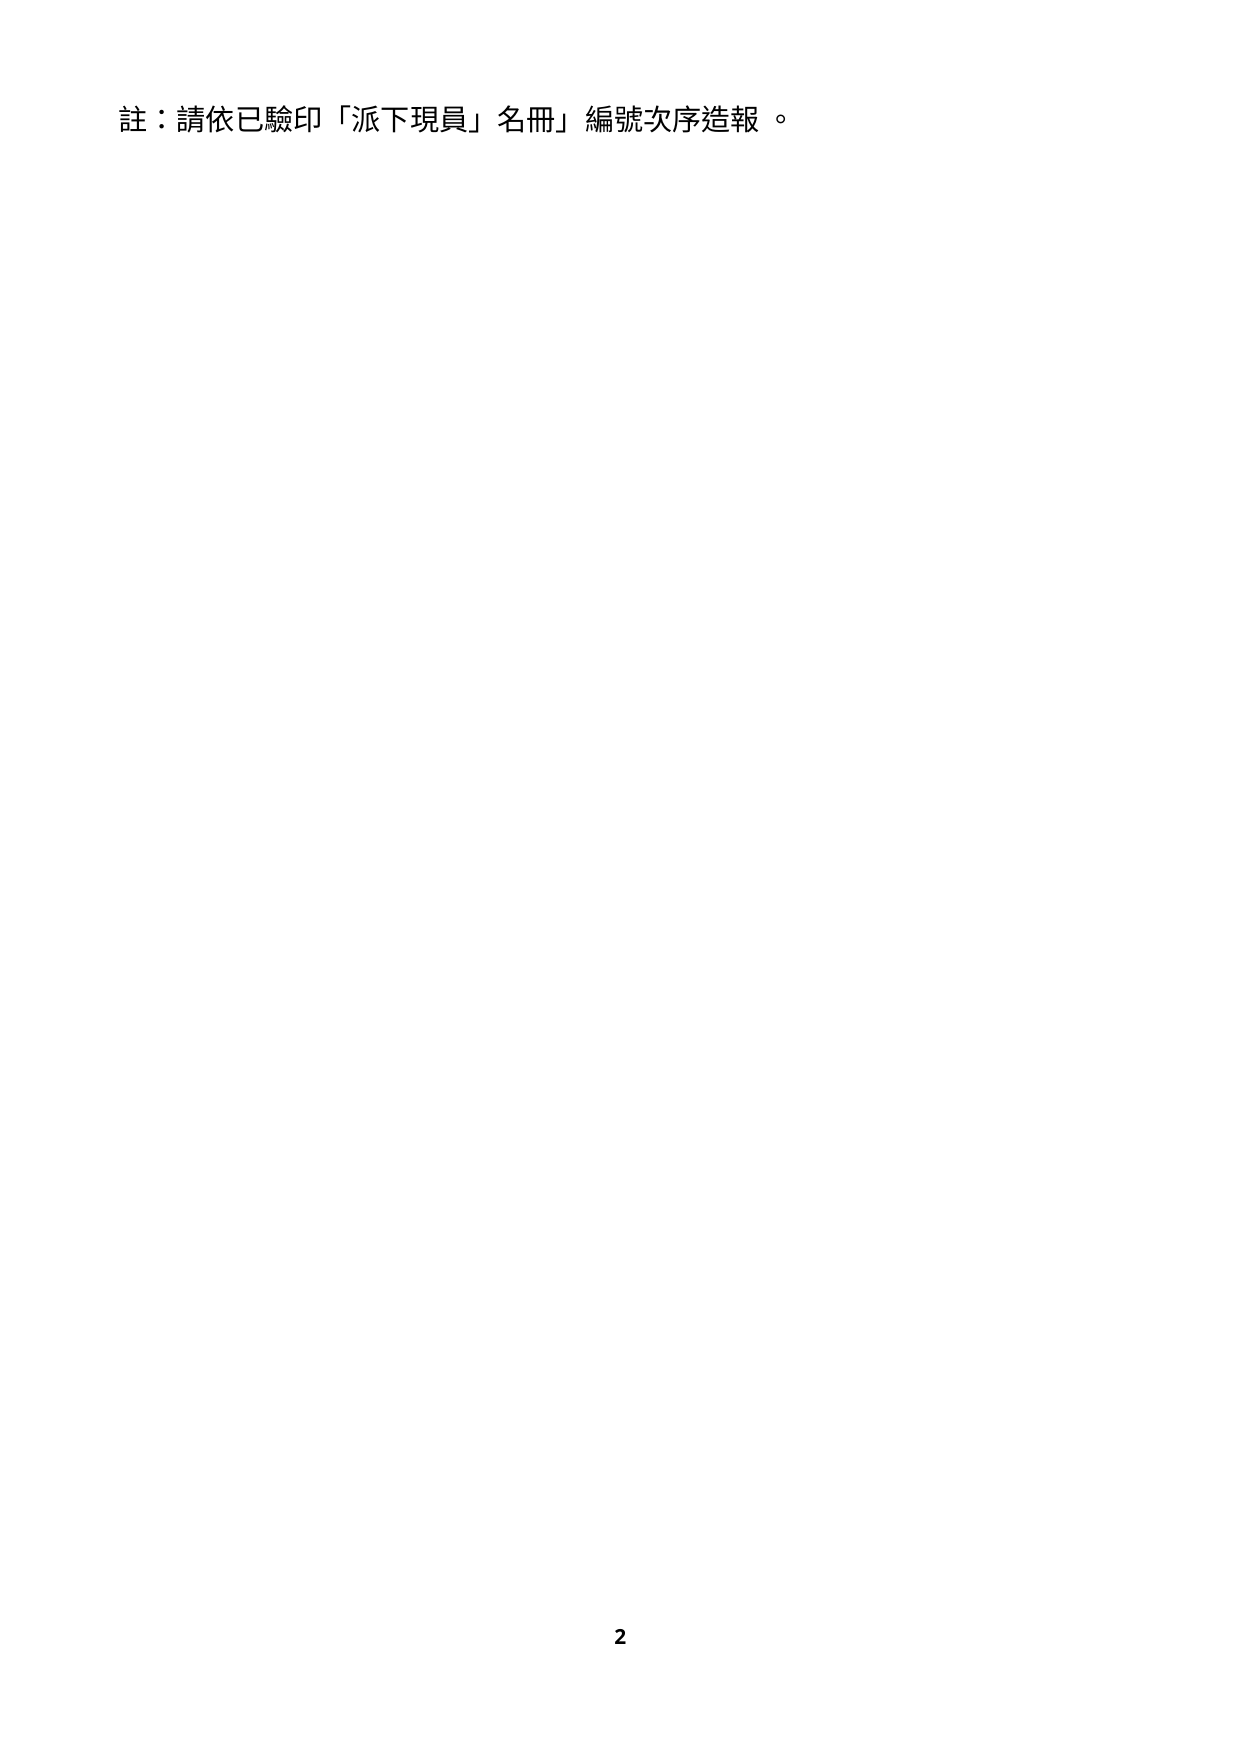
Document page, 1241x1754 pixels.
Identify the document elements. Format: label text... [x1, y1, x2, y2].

text 註：請依已驗印「派下現員」名冊」編號次序造報 。 [118, 80, 1122, 155]
